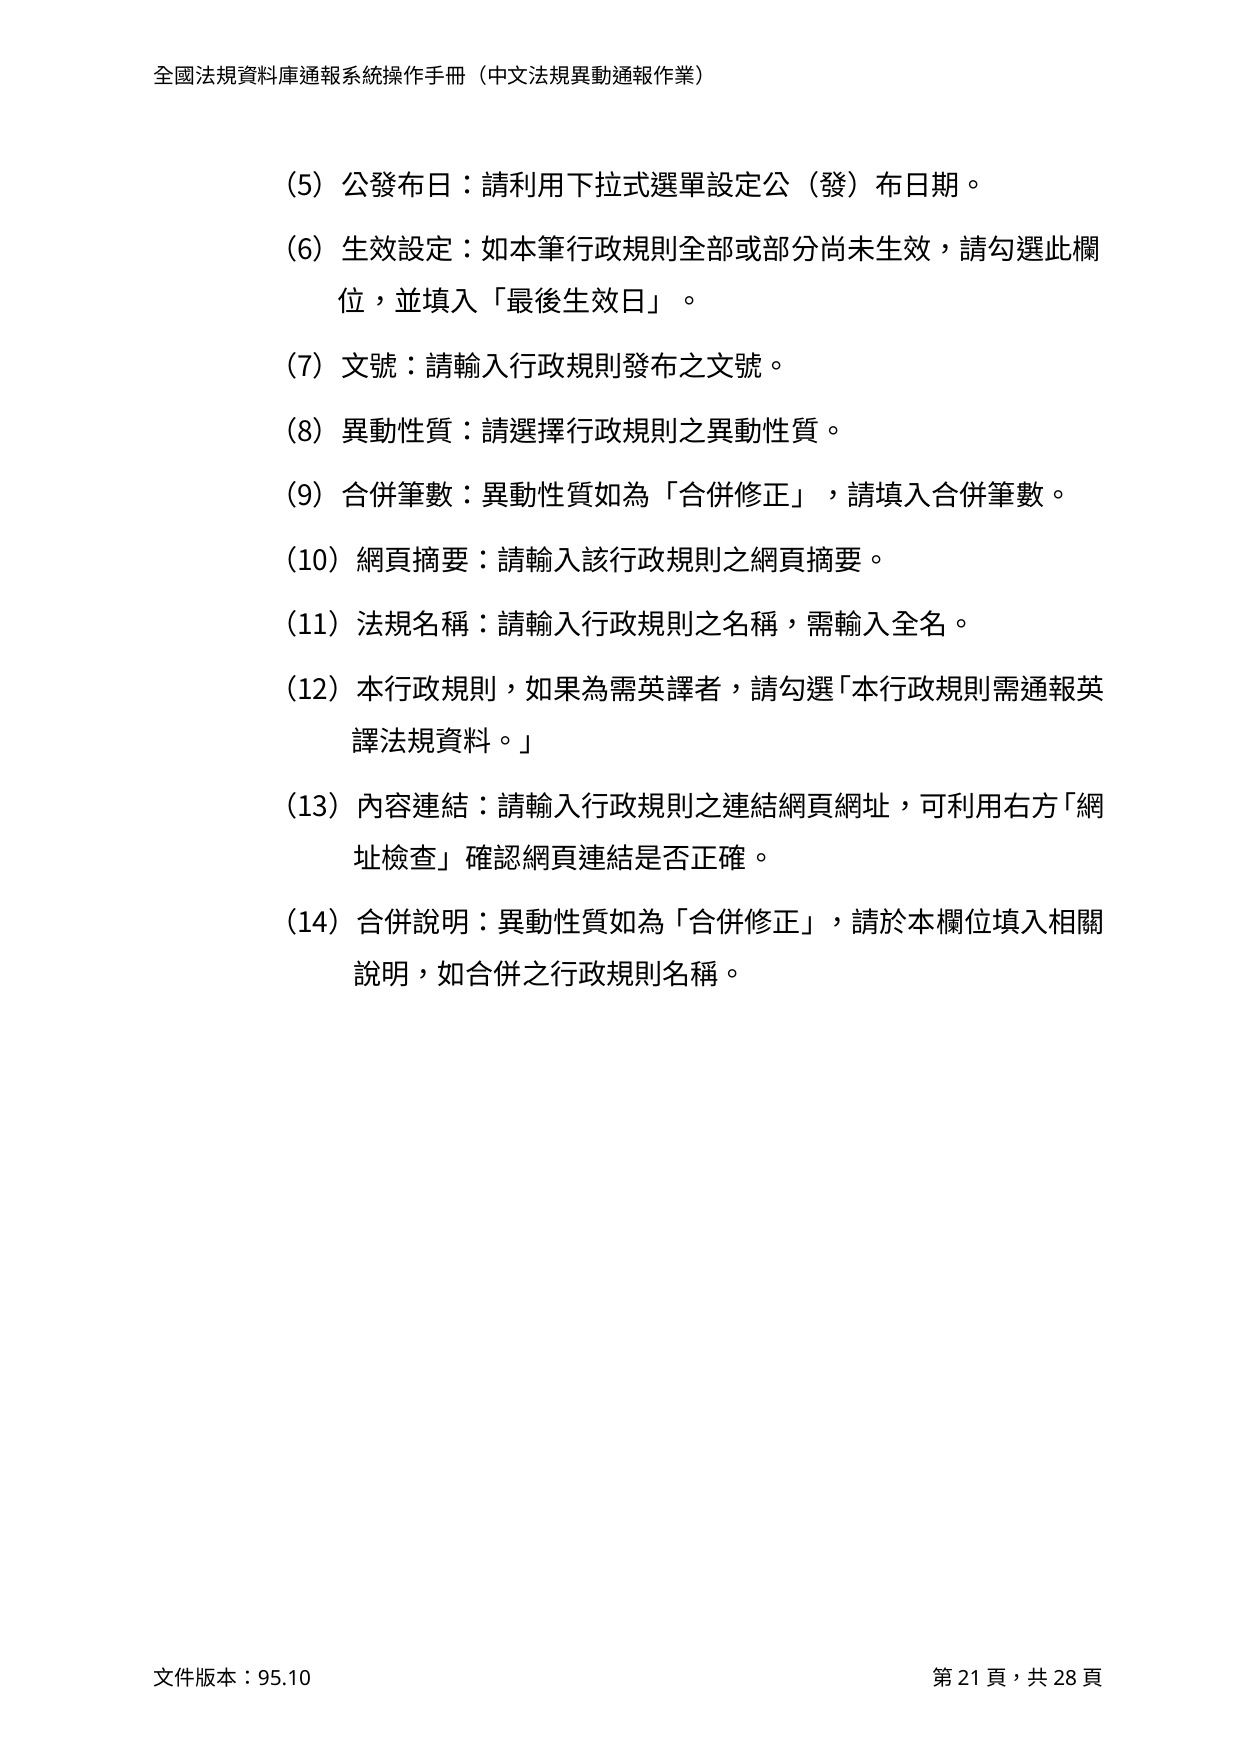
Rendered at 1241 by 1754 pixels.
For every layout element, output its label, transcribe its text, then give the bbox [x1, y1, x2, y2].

text （12）本行政規則，如果為需英譯者，請勾選「本行政規則需通報英譯法規資料。」 [269, 658, 1104, 762]
text （5）公發布日：請利用下拉式選單設定公（發）布日期。 [269, 153, 1104, 206]
text （8）異動性質：請選擇行政規則之異動性質。 [269, 399, 1104, 451]
text （10）網頁摘要：請輸入該行政規則之網頁摘要。 [269, 528, 1104, 581]
text （14）合併說明：異動性質如為「合併修正」，請於本欄位填入相關說明，如合併之行政規則名稱。 [269, 891, 1104, 995]
text （11）法規名稱：請輸入行政規則之名稱，需輸入全名。 [269, 593, 1104, 645]
text （9）合併筆數：異動性質如為「合併修正」，請填入合併筆數。 [269, 464, 1104, 516]
text （7）文號：請輸入行政規則發布之文號。 [269, 335, 1104, 387]
text （6）生效設定：如本筆行政規則全部或部分尚未生效，請勾選此欄位，並填入「最後生效日」。 [269, 218, 1104, 322]
text （13）內容連結：請輸入行政規則之連結網頁網址，可利用右方「網址檢查」確認網頁連結是否正確。 [269, 774, 1104, 878]
